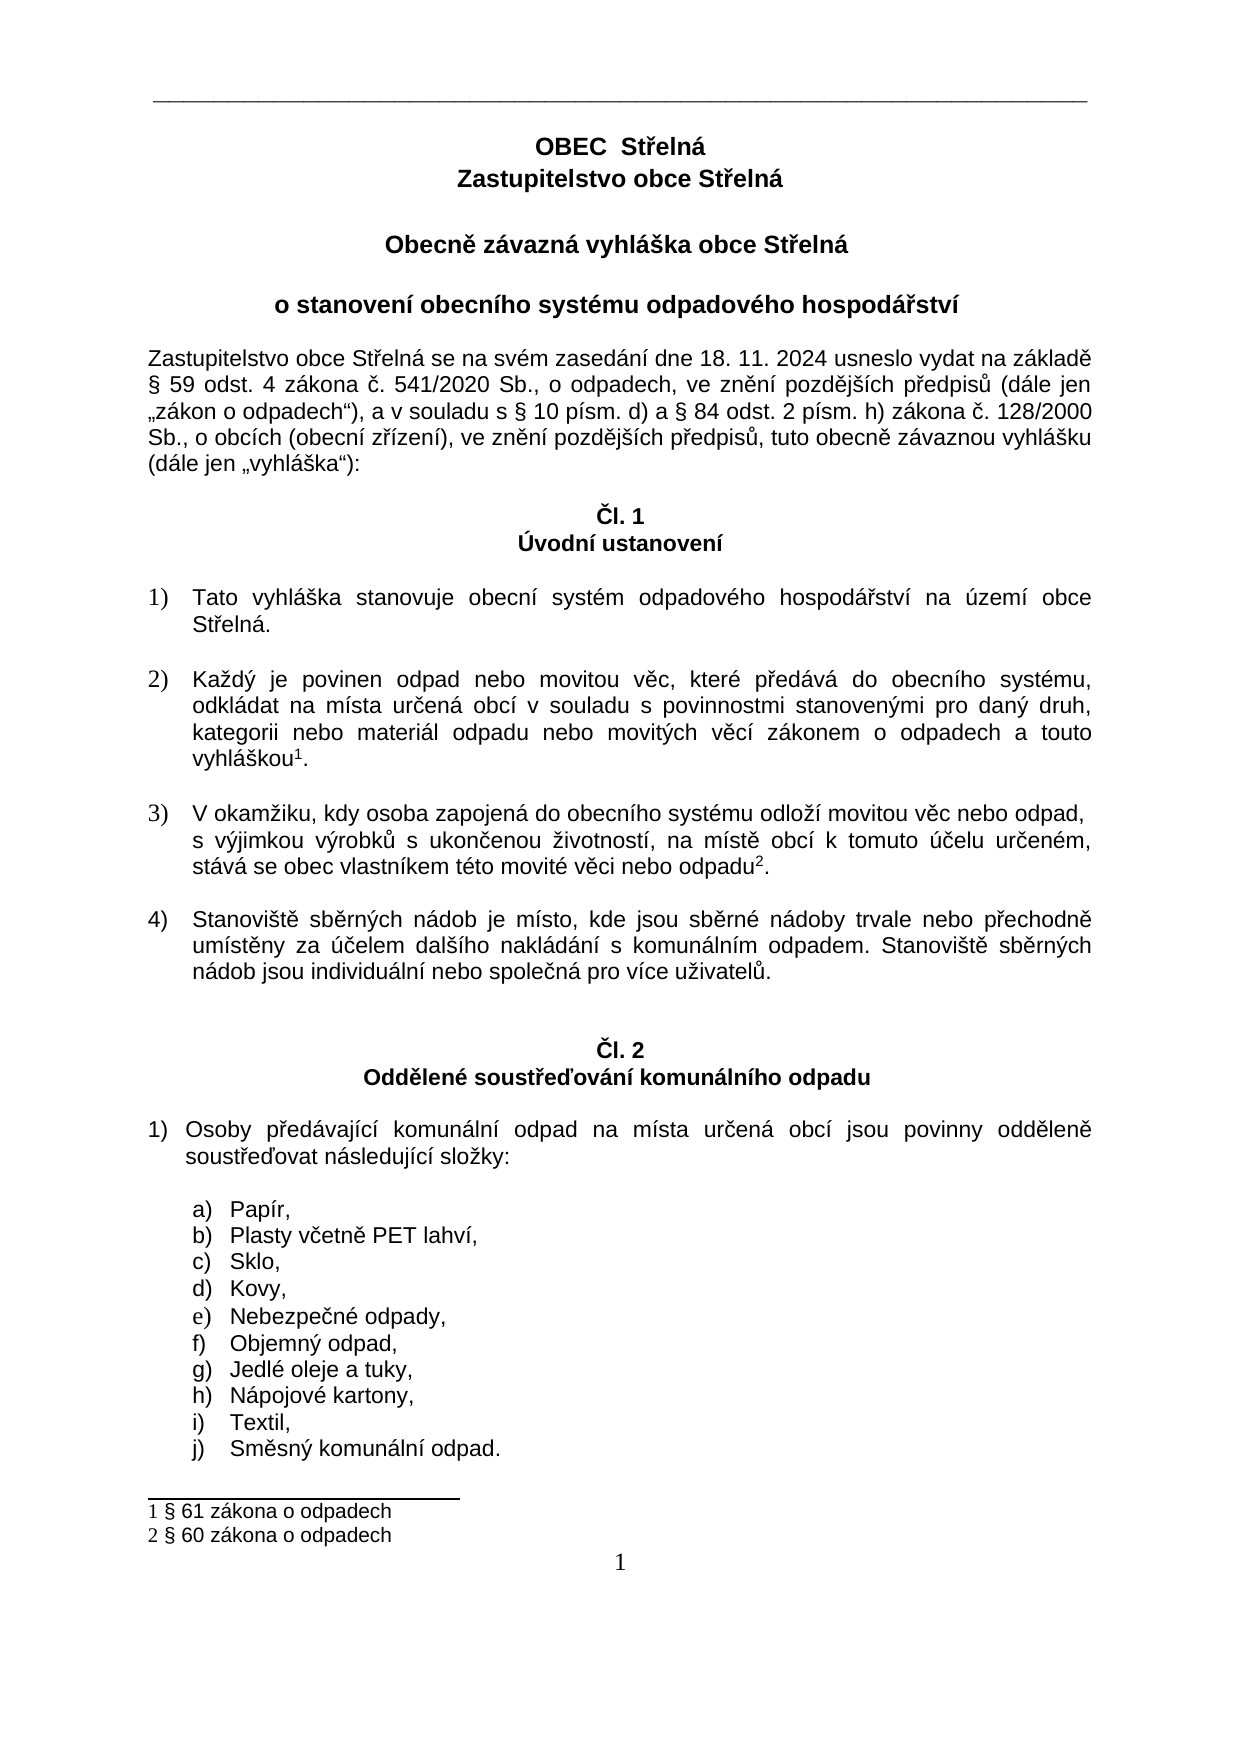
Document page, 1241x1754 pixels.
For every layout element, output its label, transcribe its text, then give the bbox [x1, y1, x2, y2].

list V okamžiku, kdy osoba zapojená do obecního systému odloží movitou věc nebo odpad, s výjimkou výrobků s ukončenou životností, na místě obcí k tomuto účelu určeném, stává se obec vlastníkem této movité věci nebo odpadu. [148, 798, 1092, 879]
list Papír, [192, 1196, 1092, 1222]
subtitle Úvodní ustanovení [148, 529, 1092, 556]
text Oddělené soustřeďování komunálního odpadu [148, 1064, 1092, 1090]
list Objemný odpad, [192, 1330, 1092, 1356]
list Směsný komunální odpad. [192, 1435, 1092, 1461]
list Stanoviště sběrných nádob je místo, kde jsou sběrné nádoby trvale nebo přechodně umístěny za účelem dalšího nakládání s komunálním odpadem. Stanoviště sběrných nádob jsou individuální nebo společná pro více uživatelů. [148, 906, 1092, 985]
text Obecně závazná vyhláška obce Střelná [148, 231, 1092, 259]
list § 60 zákona o odpadech [148, 1523, 1092, 1547]
text ______________________________________________________________ [148, 74, 1092, 105]
list Nápojové kartony, [192, 1382, 1092, 1409]
text OBEC Střelná [148, 131, 1092, 160]
list § 61 zákona o odpadech [148, 1499, 1092, 1523]
list Textil, [192, 1409, 1092, 1435]
list Sklo, [192, 1248, 1092, 1274]
list Plasty včetně PET lahví, [192, 1222, 1092, 1248]
list Každý je povinen odpad nebo movitou věc, které předává do obecního systému, odkládat na místa určená obcí v souladu s povinnostmi stanovenými pro daný druh, kategorii nebo materiál odpadu nebo movitých věcí zákonem o odpadech a touto vyhláškou. [148, 664, 1092, 771]
list Tato vyhláška stanovuje obecní systém odpadového hospodářství na území obce Střelná. [148, 582, 1092, 637]
text o stanovení obecního systému odpadového hospodářství [148, 290, 1092, 319]
text Čl. 1 [148, 503, 1092, 529]
list Jedlé oleje a tuky, [192, 1356, 1092, 1382]
text Zastupitelstvo obce Střelná [148, 164, 1092, 193]
list Nebezpečné odpady, [192, 1301, 1092, 1330]
text Zastupitelstvo obce Střelná se na svém zasedání dne 18. 11. 2024 usneslo vydat na základě § 59 odst. 4 zákona č. 541/2020 Sb., o odpadech, ve znění pozdějších předpisů (dále jen „zákon o odpadech“), a v souladu s § 10 písm. d) a § 84 odst. 2 písm. h) zákona č. 128/2000 Sb., o obcích (obecní zřízení), ve znění pozdějších předpisů, tuto obecně závaznou vyhlášku (dále jen „vyhláška“): [148, 345, 1092, 477]
list Osoby předávající komunální odpad na místa určená obcí jsou povinny odděleně soustřeďovat následující složky: [148, 1116, 1092, 1169]
text Čl. 2 [148, 1037, 1092, 1064]
list Kovy, [192, 1274, 1092, 1301]
